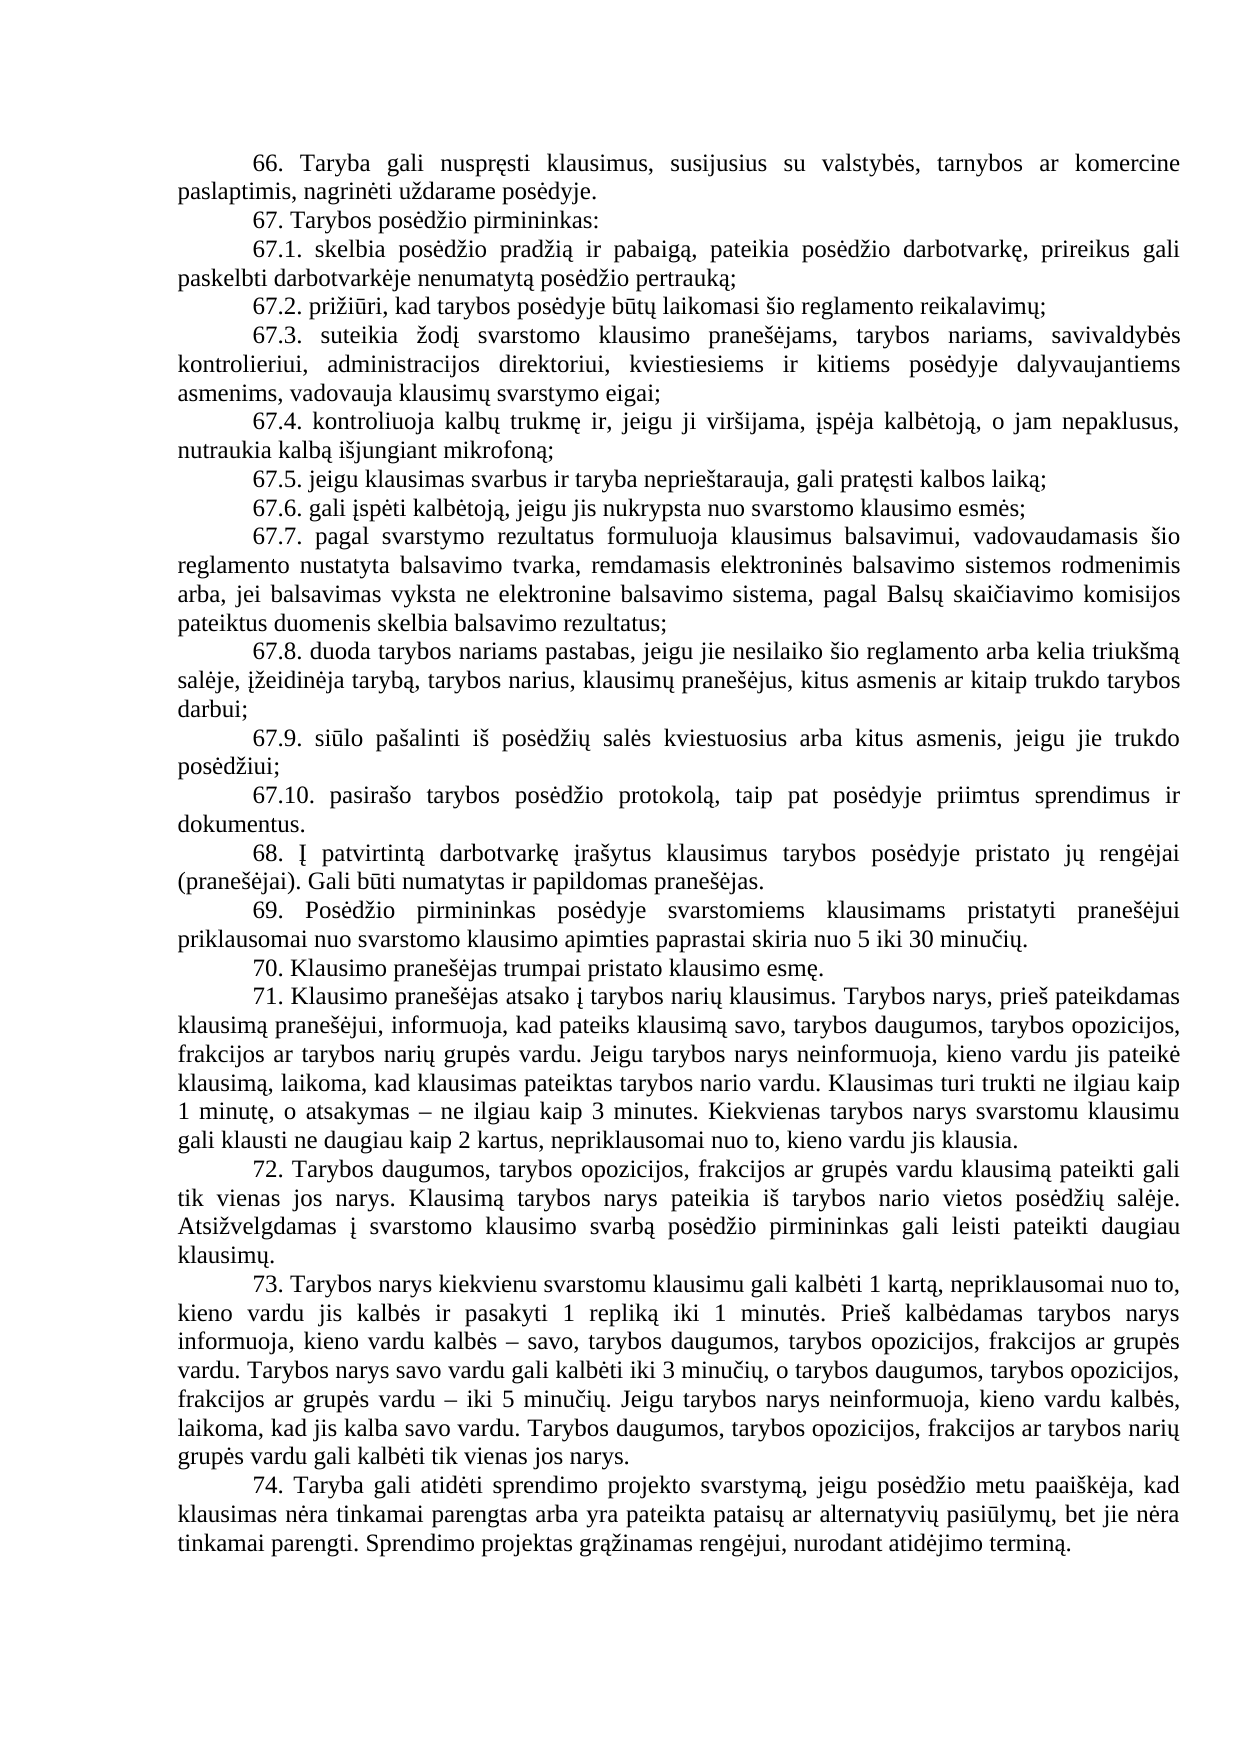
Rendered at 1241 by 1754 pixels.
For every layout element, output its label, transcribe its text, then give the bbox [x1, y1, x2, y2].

text 71. Klausimo pranešėjas atsako į tarybos narių klausimus. Tarybos narys, prieš pateikdamas klausimą pranešėjui, informuoja, kad pateiks klausimą savo, tarybos daugumos, tarybos opozicijos, frakcijos ar tarybos narių grupės vardu. Jeigu tarybos narys neinformuoja, kieno vardu jis pateikė klausimą, laikoma, kad klausimas pateiktas tarybos nario vardu. Klausimas turi trukti ne ilgiau kaip 1 minutę, o atsakymas – ne ilgiau kaip 3 minutes. Kiekvienas tarybos narys svarstomu klausimu gali klausti ne daugiau kaip 2 kartus, nepriklausomai nuo to, kieno vardu jis klausia. [177, 981, 1181, 1154]
text 67.8. duoda tarybos nariams pastabas, jeigu jie nesilaiko šio reglamento arba kelia triukšmą salėje, įžeidinėja tarybą, tarybos narius, klausimų pranešėjus, kitus asmenis ar kitaip trukdo tarybos darbui; [177, 636, 1181, 723]
text 72. Tarybos daugumos, tarybos opozicijos, frakcijos ar grupės vardu klausimą pateikti gali tik vienas jos narys. Klausimą tarybos narys pateikia iš tarybos nario vietos posėdžių salėje. Atsižvelgdamas į svarstomo klausimo svarbą posėdžio pirmininkas gali leisti pateikti daugiau klausimų. [177, 1154, 1181, 1269]
text 69. Posėdžio pirmininkas posėdyje svarstomiems klausimams pristatyti pranešėjui priklausomai nuo svarstomo klausimo apimties paprastai skiria nuo 5 iki 30 minučių. [177, 895, 1181, 953]
text 67.9. siūlo pašalinti iš posėdžių salės kviestuosius arba kitus asmenis, jeigu jie trukdo posėdžiui; [177, 723, 1181, 780]
text 67.3. suteikia žodį svarstomo klausimo pranešėjams, tarybos nariams, savivaldybės kontrolieriui, administracijos direktoriui, kviestiesiems ir kitiems posėdyje dalyvaujantiems asmenims, vadovauja klausimų svarstymo eigai; [177, 320, 1181, 406]
text 74. Taryba gali atidėti sprendimo projekto svarstymą, jeigu posėdžio metu paaiškėja, kad klausimas nėra tinkamai parengtas arba yra pateikta pataisų ar alternatyvių pasiūlymų, bet jie nėra tinkamai parengti. Sprendimo projektas grąžinamas rengėjui, nurodant atidėjimo terminą. [177, 1470, 1181, 1556]
text 68. Į patvirtintą darbotvarkę įrašytus klausimus tarybos posėdyje pristato jų rengėjai (pranešėjai). Gali būti numatytas ir papildomas pranešėjas. [177, 838, 1181, 895]
text 70. Klausimo pranešėjas trumpai pristato klausimo esmę. [177, 953, 1181, 981]
text 67.2. prižiūri, kad tarybos posėdyje būtų laikomasi šio reglamento reikalavimų; [177, 291, 1181, 320]
text 73. Tarybos narys kiekvienu svarstomu klausimu gali kalbėti 1 kartą, nepriklausomai nuo to, kieno vardu jis kalbės ir pasakyti 1 repliką iki 1 minutės. Prieš kalbėdamas tarybos narys informuoja, kieno vardu kalbės – savo, tarybos daugumos, tarybos opozicijos, frakcijos ar grupės vardu. Tarybos narys savo vardu gali kalbėti iki 3 minučių, o tarybos daugumos, tarybos opozicijos, frakcijos ar grupės vardu – iki 5 minučių. Jeigu tarybos narys neinformuoja, kieno vardu kalbės, laikoma, kad jis kalba savo vardu. Tarybos daugumos, tarybos opozicijos, frakcijos ar tarybos narių grupės vardu gali kalbėti tik vienas jos narys. [177, 1269, 1181, 1470]
text 67.1. skelbia posėdžio pradžią ir pabaigą, pateikia posėdžio darbotvarkę, prireikus gali paskelbti darbotvarkėje nenumatytą posėdžio pertrauką; [177, 234, 1181, 291]
text 67.6. gali įspėti kalbėtoją, jeigu jis nukrypsta nuo svarstomo klausimo esmės; [177, 493, 1181, 521]
text 67.5. jeigu klausimas svarbus ir taryba neprieštarauja, gali pratęsti kalbos laiką; [177, 464, 1181, 493]
text 67.10. pasirašo tarybos posėdžio protokolą, taip pat posėdyje priimtus sprendimus ir dokumentus. [177, 780, 1181, 838]
text 67.7. pagal svarstymo rezultatus formuluoja klausimus balsavimui, vadovaudamasis šio reglamento nustatyta balsavimo tvarka, remdamasis elektroninės balsavimo sistemos rodmenimis arba, jei balsavimas vyksta ne elektronine balsavimo sistema, pagal Balsų skaičiavimo komisijos pateiktus duomenis skelbia balsavimo rezultatus; [177, 521, 1181, 636]
text 67.4. kontroliuoja kalbų trukmę ir, jeigu ji viršijama, įspėja kalbėtoją, o jam nepaklusus, nutraukia kalbą išjungiant mikrofoną; [177, 406, 1181, 464]
text 66. Taryba gali nuspręsti klausimus, susijusius su valstybės, tarnybos ar komercine paslaptimis, nagrinėti uždarame posėdyje. [177, 148, 1181, 205]
text 67. Tarybos posėdžio pirmininkas: [177, 205, 1181, 234]
